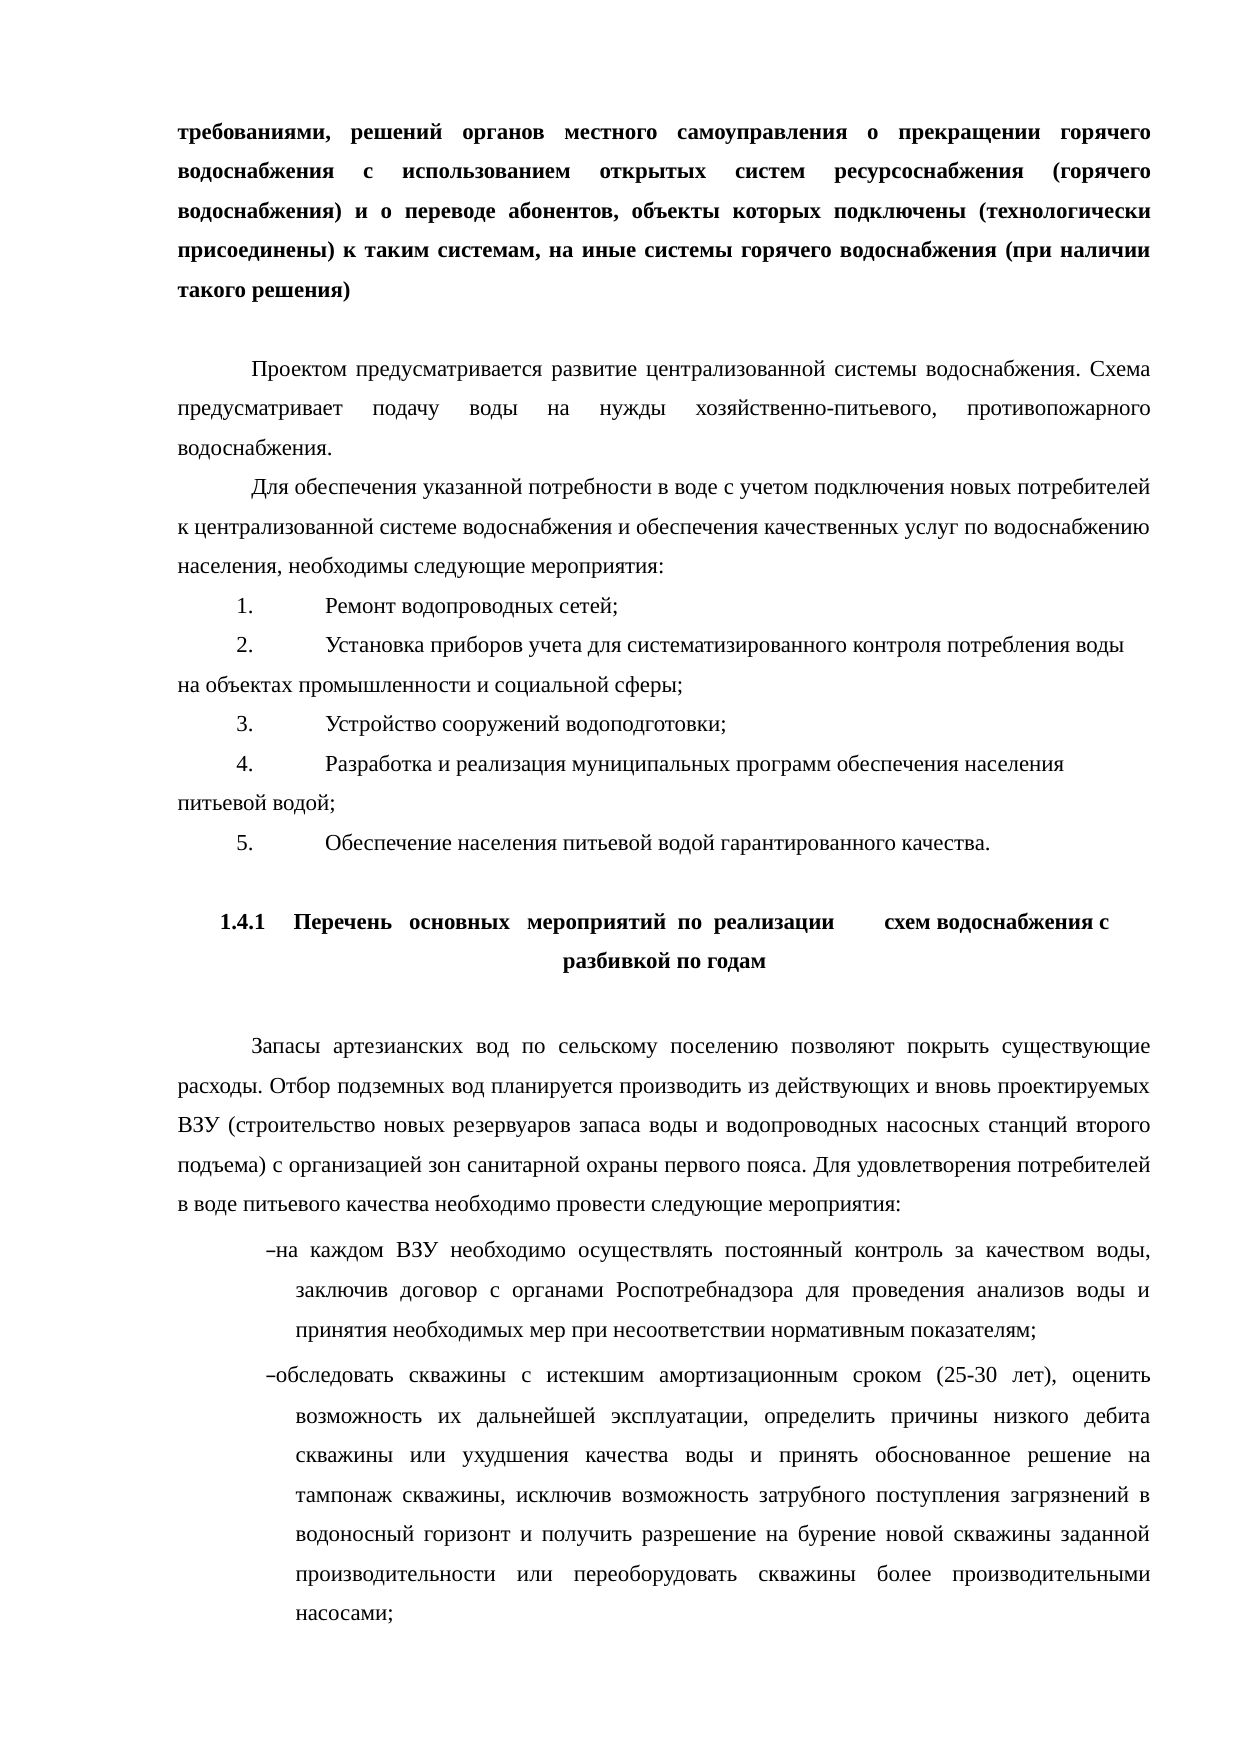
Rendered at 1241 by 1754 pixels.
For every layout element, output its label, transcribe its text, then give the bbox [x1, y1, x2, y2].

text 1.4.1 Перечень основных мероприятий по реализации схем водоснабжения с разбивкой по годам [177, 908, 1152, 973]
list обследовать скважины с истекшим амортизационным сроком (25-30 лет), оценить возможность их дальнейшей эксплуатации, определить причины низкого дебита скважины или ухудшения качества воды и принять обоснованное решение на тампонаж скважины, исключив возможность затрубного поступления загрязнений в водоносный горизонт и получить разрешение на бурение новой скважины заданной производительности или переоборудовать скважины более производительными насосами; [266, 1355, 1152, 1626]
text 4. Разработка и реализация муниципальных программ обеспечения населения питьевой водой; [177, 750, 1152, 816]
text 3. Устройство сооружений водоподготовки; [177, 710, 1152, 737]
text требованиями, решений органов местного самоуправления о прекращении горячего водоснабжения с использованием открытых систем ресурсоснабжения (горячего водоснабжения) и о переводе абонентов, объекты которых подключены (технологически присоединены) к таким системам, на иные системы горячего водоснабжения (при наличии такого решения) [177, 118, 1152, 302]
text Проектом предусматривается развитие централизованной системы водоснабжения. Схема предусматривает подачу воды на нужды хозяйственно-питьевого, противопожарного водоснабжения. [177, 355, 1152, 460]
text 2. Установка приборов учета для систематизированного контроля потребления воды на объектах промышленности и социальной сферы; [177, 631, 1152, 697]
list на каждом ВЗУ необходимо осуществлять постоянный контроль за качеством воды, заключив договор с органами Роспотребнадзора для проведения анализов воды и принятия необходимых мер при несоответствии нормативным показателям; [266, 1230, 1152, 1342]
text 1. Ремонт водопроводных сетей; [177, 592, 1152, 618]
text Для обеспечения указанной потребности в воде с учетом подключения новых потребителей к централизованной системе водоснабжения и обеспечения качественных услуг по водоснабжению населения, необходимы следующие мероприятия: [177, 473, 1152, 579]
text Запасы артезианских вод по сельскому поселению позволяют покрыть существующие расходы. Отбор подземных вод планируется производить из действующих и вновь проектируемых ВЗУ (строительство новых резервуаров запаса воды и водопроводных насосных станций второго подъема) с организацией зон санитарной охраны первого пояса. Для удовлетворения потребителей в воде питьевого качества необходимо провести следующие мероприятия: [177, 1032, 1152, 1217]
text 5. Обеспечение населения питьевой водой гарантированного качества. [177, 829, 1152, 855]
